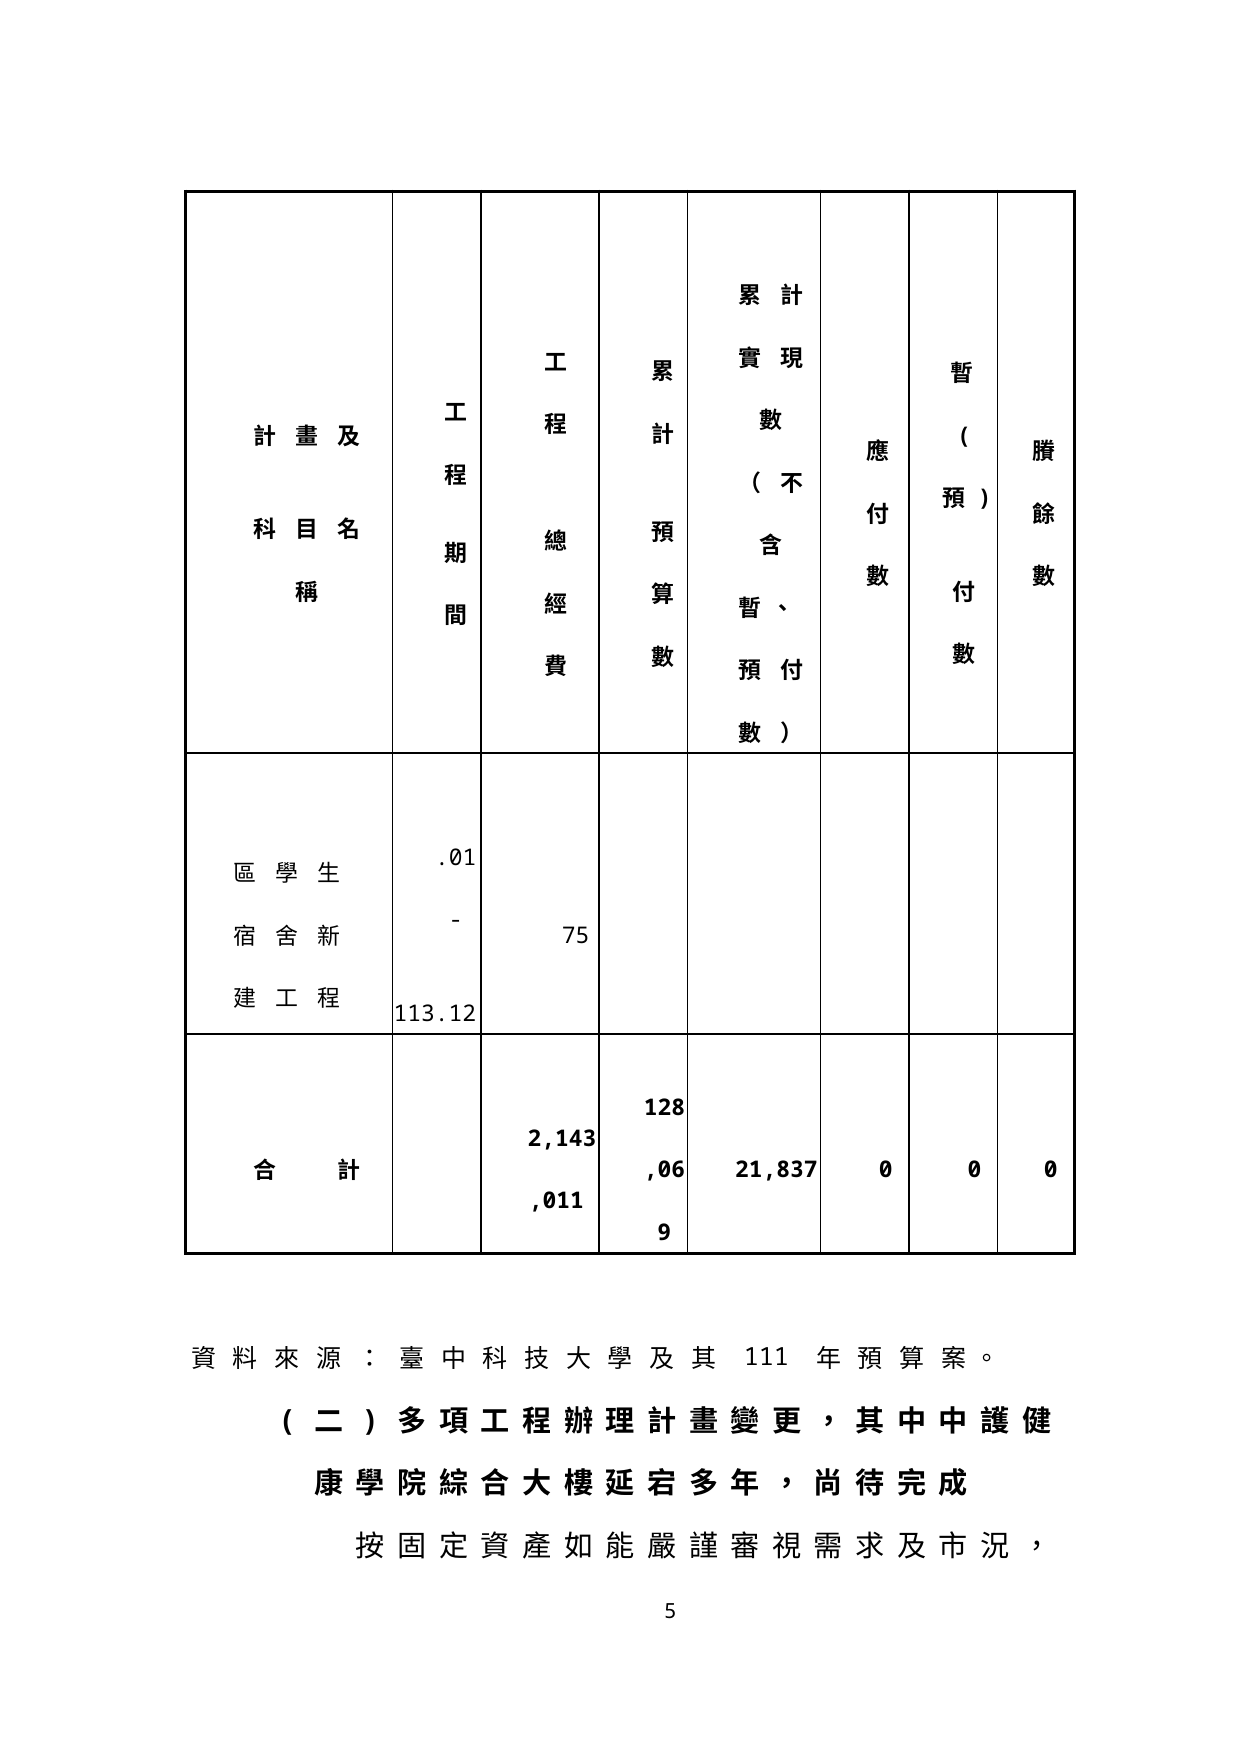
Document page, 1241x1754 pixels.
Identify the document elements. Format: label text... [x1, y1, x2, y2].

table_cell 合 計 [187, 1035, 392, 1252]
table_cell 75 [482, 754, 598, 1033]
table_header 工程 期間 [393, 193, 480, 752]
table_header 暫(預) 付數 [910, 193, 997, 752]
table_cell 21,837 [688, 1035, 820, 1252]
table_header 計畫及 科目名稱 [187, 193, 392, 752]
text 資料來源：臺中科技大學及其111年預算案。 [183, 1314, 1058, 1377]
table_cell [600, 754, 687, 1033]
table_cell [688, 754, 820, 1033]
table_header 賸餘數 [998, 193, 1073, 752]
table_cell - [821, 754, 908, 1033]
table_cell - [998, 754, 1073, 1033]
table_cell 0 [998, 1035, 1073, 1252]
table_header 應付數 [821, 193, 908, 752]
table_cell .01- 113.12 [393, 754, 480, 1033]
table_cell 區學生宿舍新建工程 [187, 754, 392, 1033]
table_header 累計實現數（不含暫、預付數） [688, 193, 820, 752]
table_cell 128,069 [600, 1035, 687, 1252]
text 按固定資產如能嚴謹審視需求及市況，據以完善規劃，當可儉省作業時間，使工程標案順暢發包，加速建設。臺中科技大學111年度預算案所編固定資產計畫分年性項目，中護健康學院綜合大樓、金龍街學生宿舍新建工程、中正大樓南側停車場及研究大樓改建工程皆曾辦理1次計畫變更；其中中護健康學院綜合大樓原計畫自104年起執行，原定期程為104年12月至107年12月，其間因多次發招標未成，修正設計及單價，變更後展延至113年底止，辦理期間長達10年，尚待完成(詳表2)，相關規劃及執行過程容待改進，以提升工程效率。 [271, 1502, 1058, 1564]
table_cell 0 [910, 1035, 997, 1252]
table_header 累計 預算數 [600, 193, 687, 752]
text (二)多項工程辦理計畫變更，其中中護健康學院綜合大樓延宕多年，尚待完成 [242, 1377, 1058, 1502]
table_cell [393, 1035, 480, 1252]
table_cell - [910, 754, 997, 1033]
table_cell 2,143,011 [482, 1035, 598, 1252]
table_cell 0 [821, 1035, 908, 1252]
table_header 工程 總經費 [482, 193, 598, 752]
